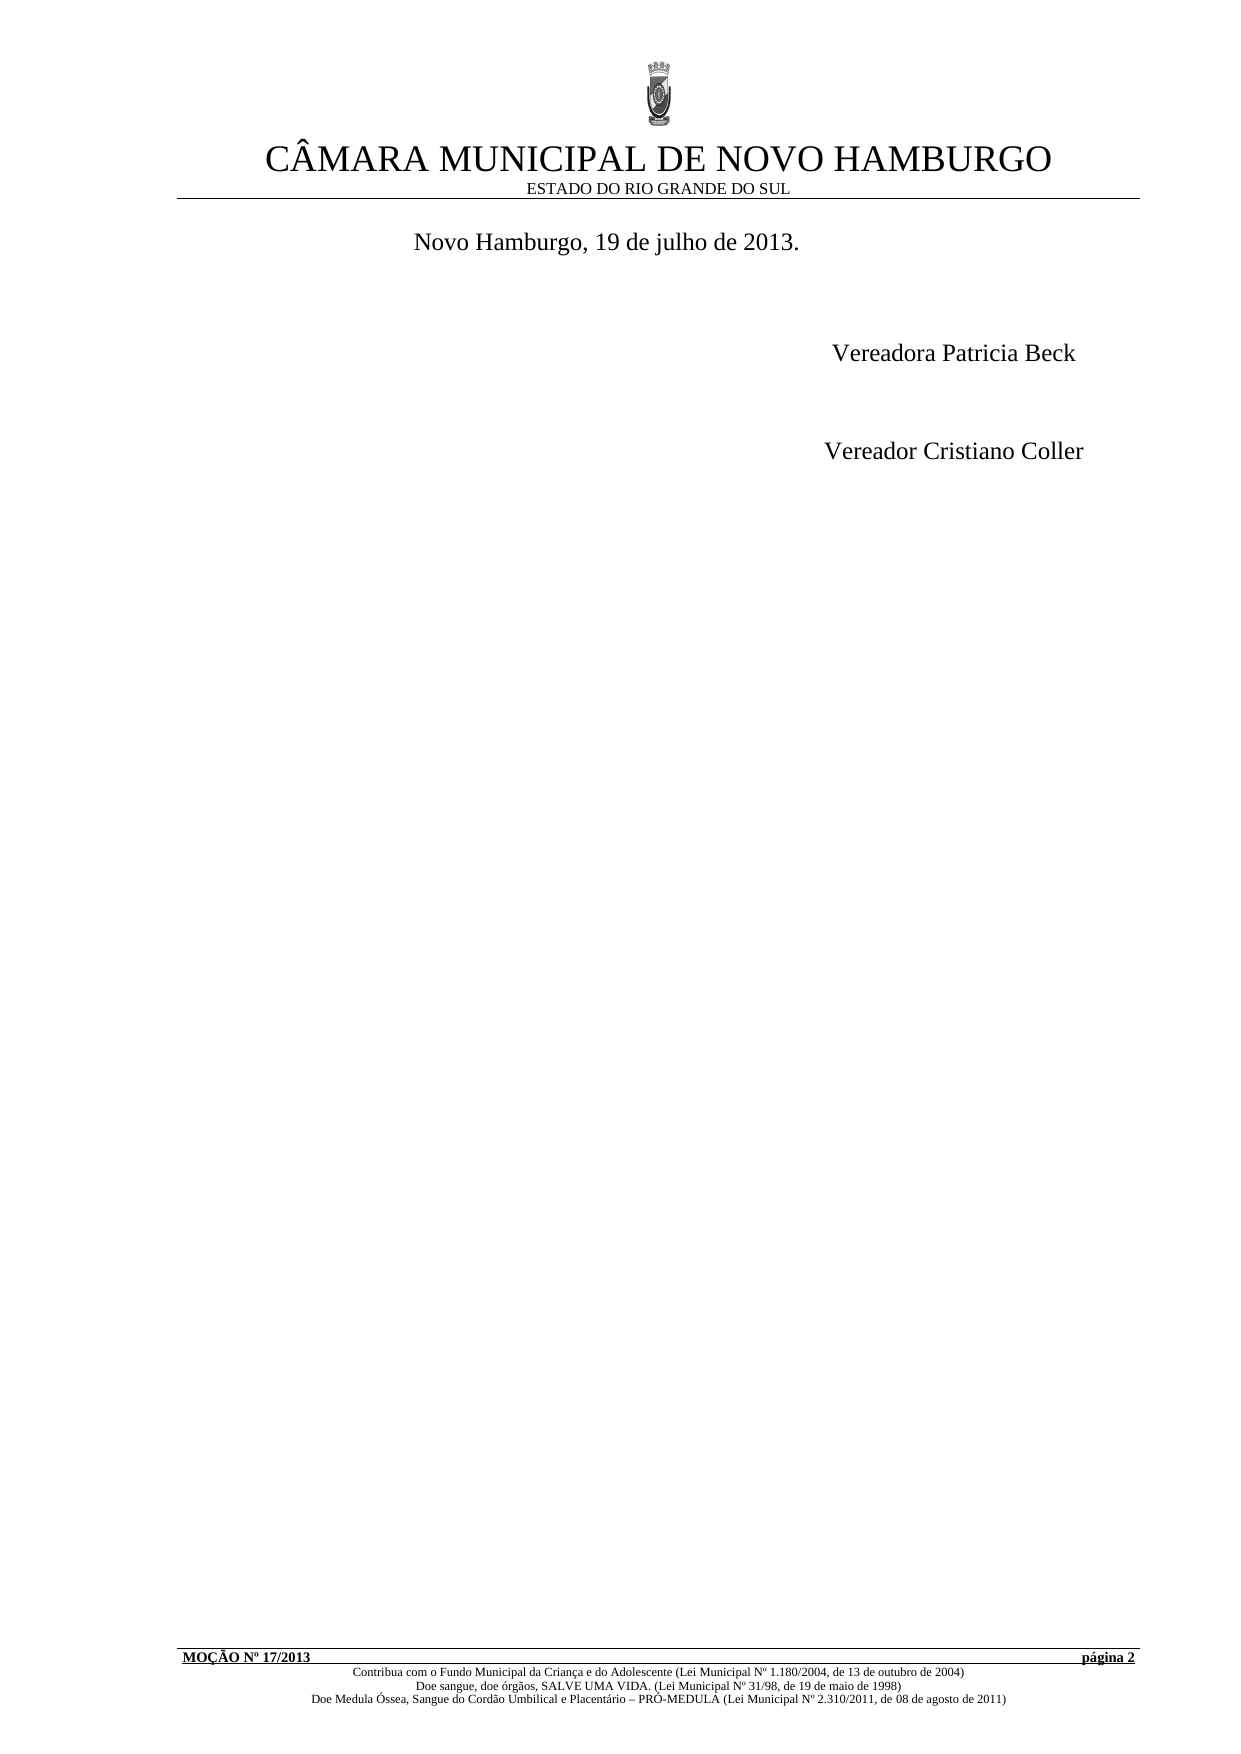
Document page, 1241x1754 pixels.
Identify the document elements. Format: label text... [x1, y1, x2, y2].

text Novo Hamburgo, 19 de julho de 2013. [177, 228, 1140, 256]
text Vereadora Patricia Beck [768, 339, 1140, 366]
text Vereador Cristiano Coller [768, 437, 1140, 465]
